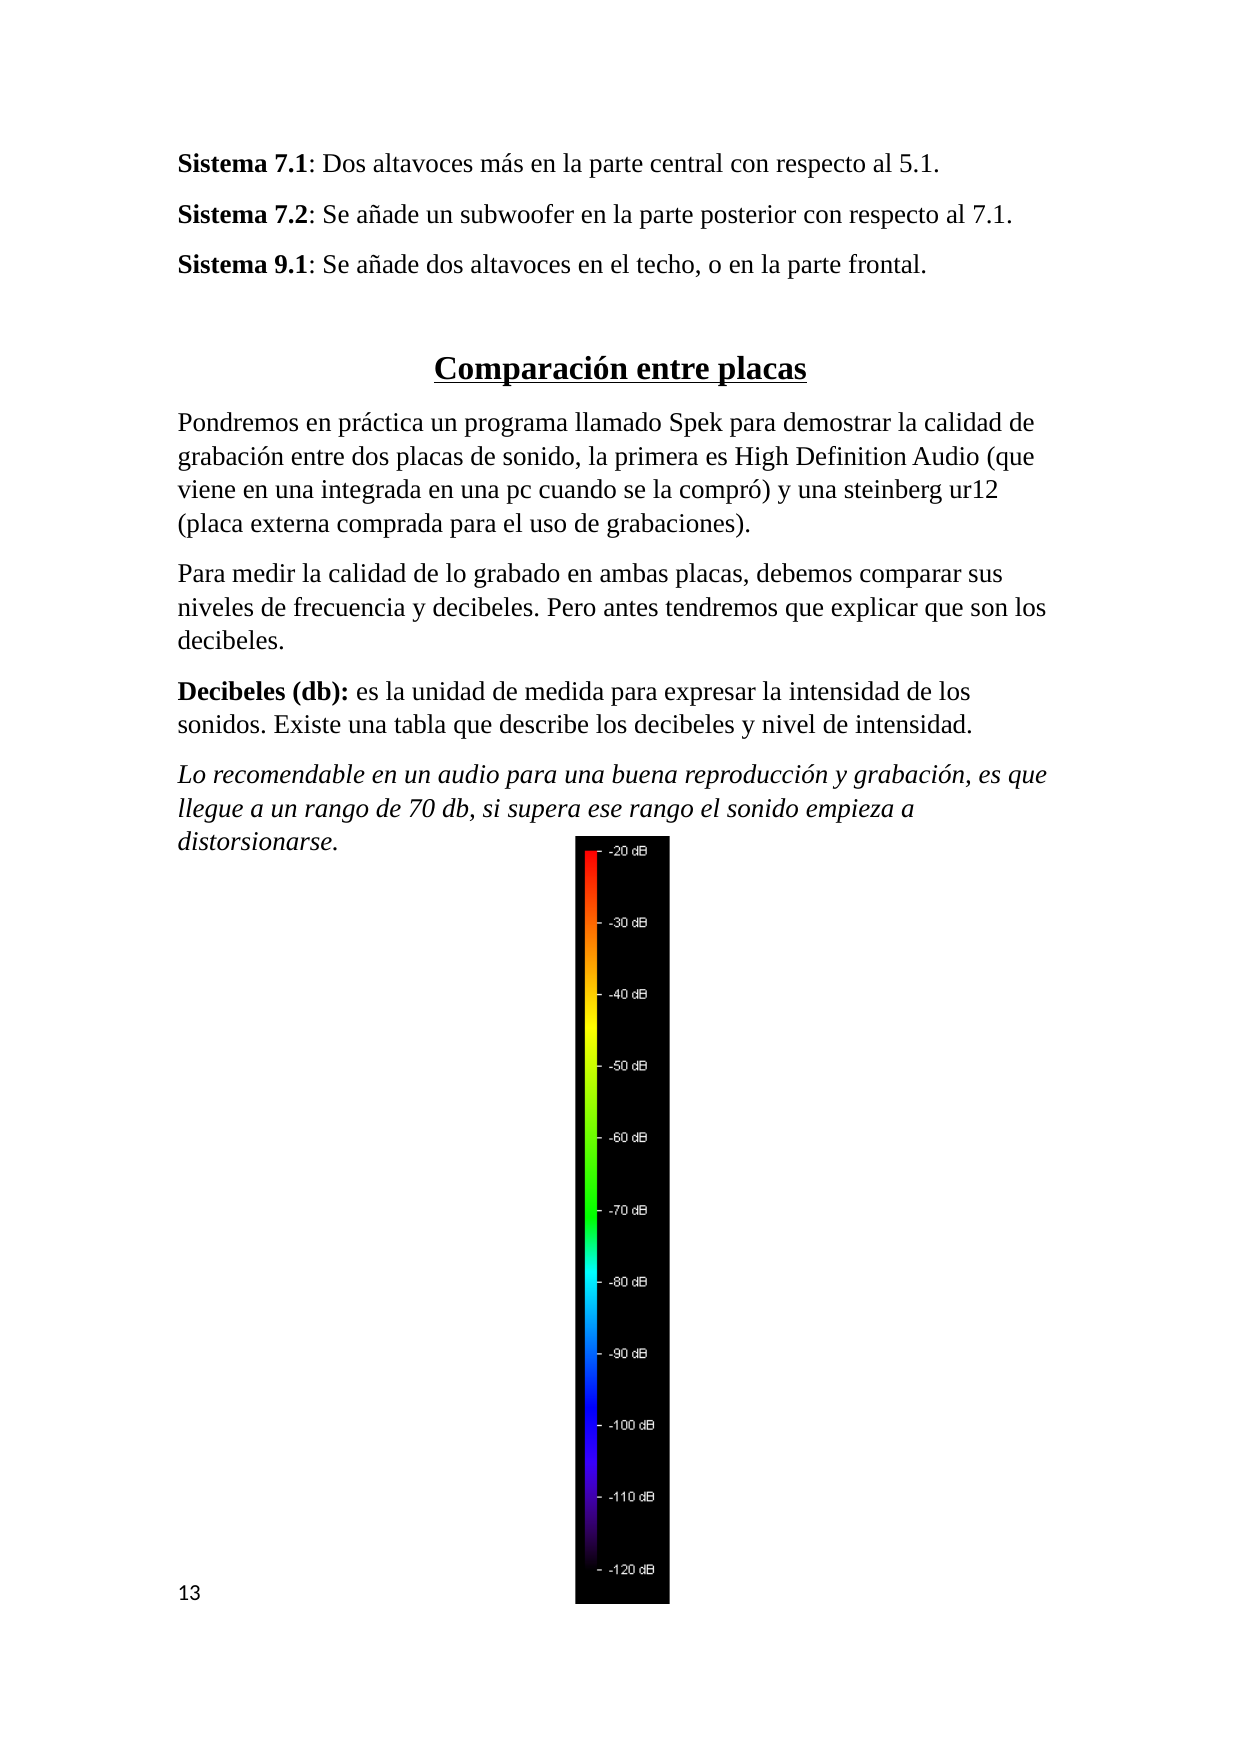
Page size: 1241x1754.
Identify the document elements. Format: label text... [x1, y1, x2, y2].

text Sistema 7.2: Se añade un subwoofer en la parte posterior con respecto al 7.1. [177, 198, 1063, 229]
text Sistema 7.1: Dos altavoces más en la parte central con respecto al 5.1. [177, 148, 1063, 179]
text Pondremos en práctica un programa llamado Spek para demostrar la calidad de grabación entre dos placas de sonido, la primera es High Definition Audio (que viene en una integrada en una pc cuando se la compró) y una steinberg ur12 (placa externa comprada para el uso de grabaciones). [177, 406, 1063, 538]
text Decibeles (db): es la unidad de medida para expresar la intensidad de los sonidos. Existe una tabla que describe los decibeles y nivel de intensidad. [177, 674, 1063, 739]
text Para medir la calidad de lo grabado en ambas placas, debemos comparar sus niveles de frecuencia y decibeles. Pero antes tendremos que explicar que son los decibeles. [177, 557, 1063, 656]
text Sistema 9.1: Se añade dos altavoces en el techo, o en la parte frontal. [177, 248, 1063, 279]
text Comparación entre placas [177, 348, 1063, 387]
text Lo recomendable en un audio para una buena reproducción y grabación, es que llegue a un rango de 70 db, si supera ese rango el sonido empieza a distorsionarse. [177, 758, 1063, 857]
